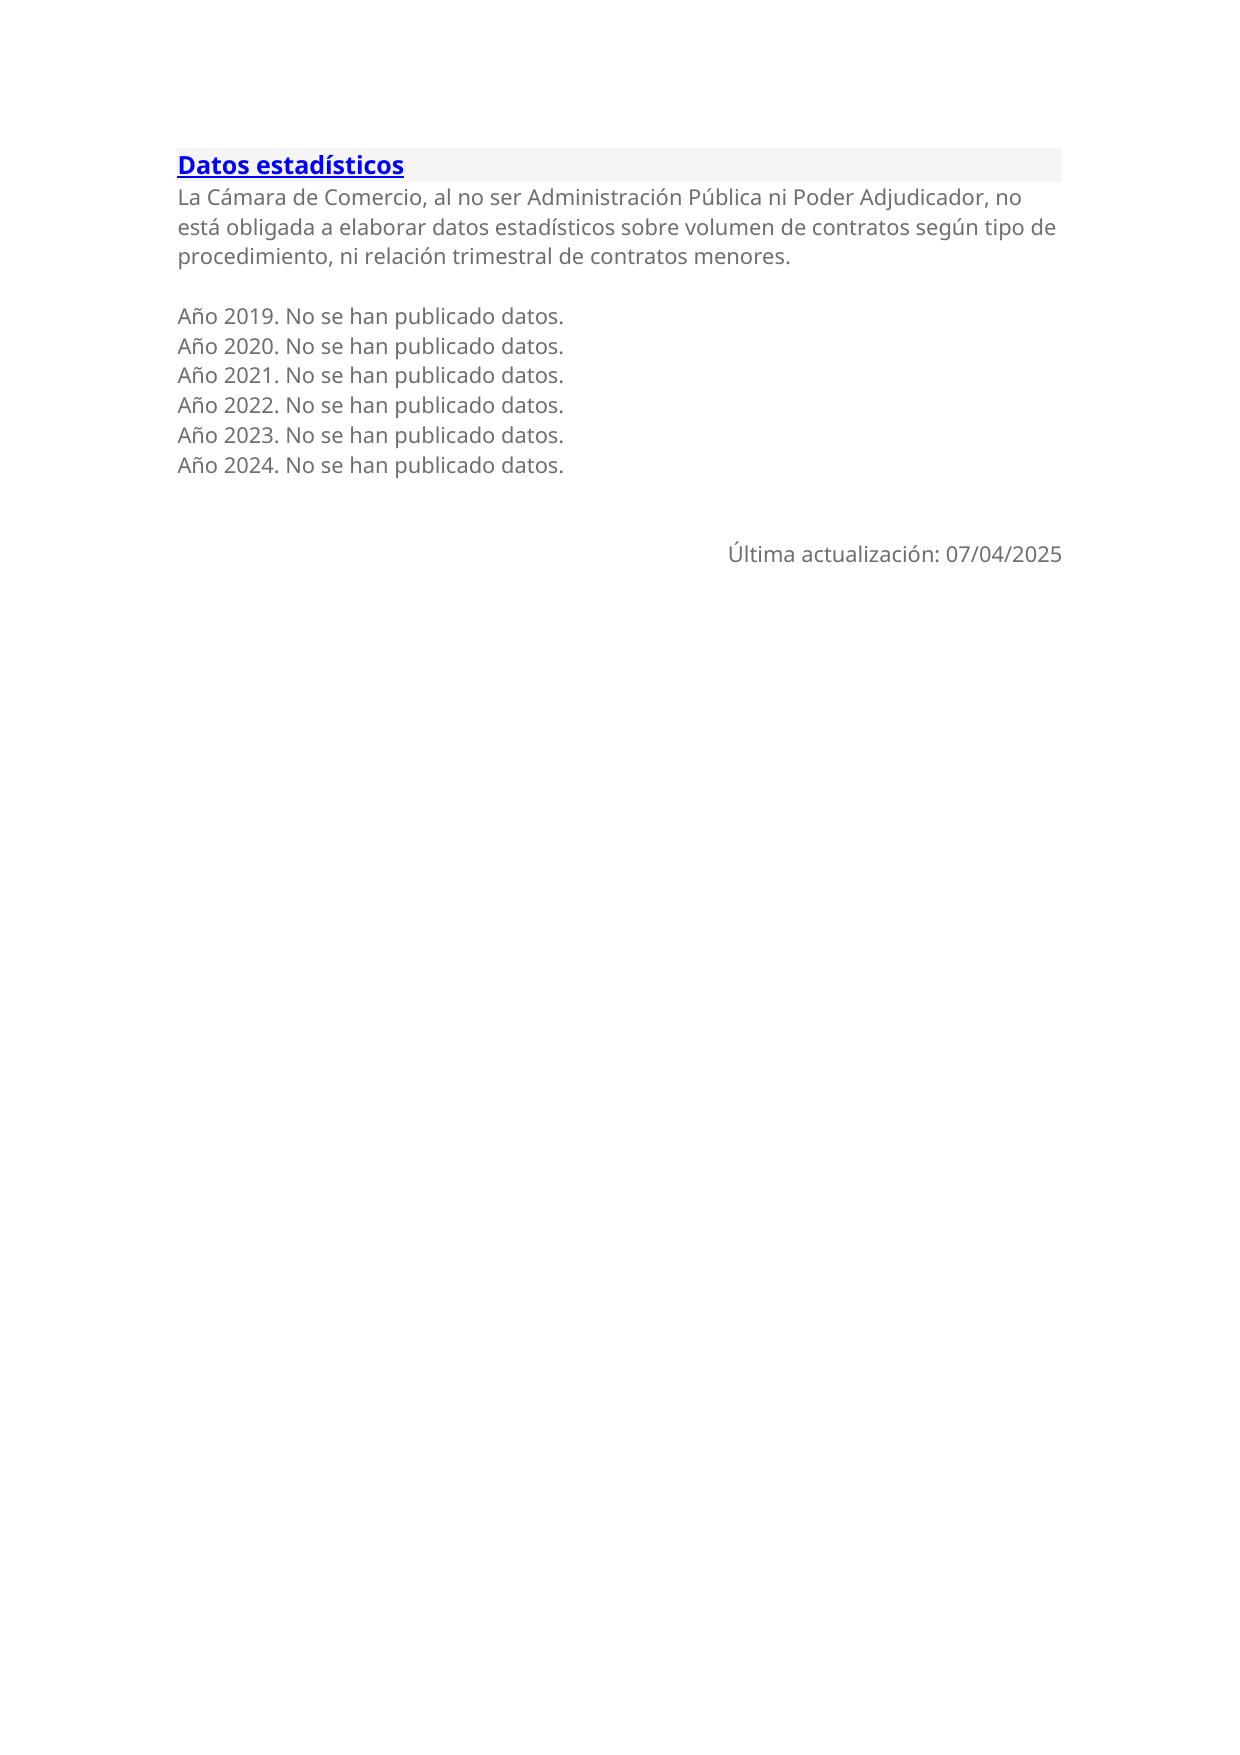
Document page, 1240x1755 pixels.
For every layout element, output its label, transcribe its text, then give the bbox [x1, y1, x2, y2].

subtitle Datos estadísticos [177, 148, 1062, 182]
text Última actualización: 07/04/2025 [177, 539, 1062, 569]
text Año 2024. No se han publicado datos. [177, 450, 1062, 509]
text La Cámara de Comercio, al no ser Administración Pública ni Poder Adjudicador, no está obligada a elaborar datos estadísticos sobre volumen de contratos según tipo de procedimiento, ni relación trimestral de contratos menores. Año 2019. No se han publicado datos. Año 2020. No se han publicado datos. Año 2021. No se han publicado datos. Año 2022. No se han publicado datos. Año 2023. No se han publicado datos. [177, 182, 1062, 450]
